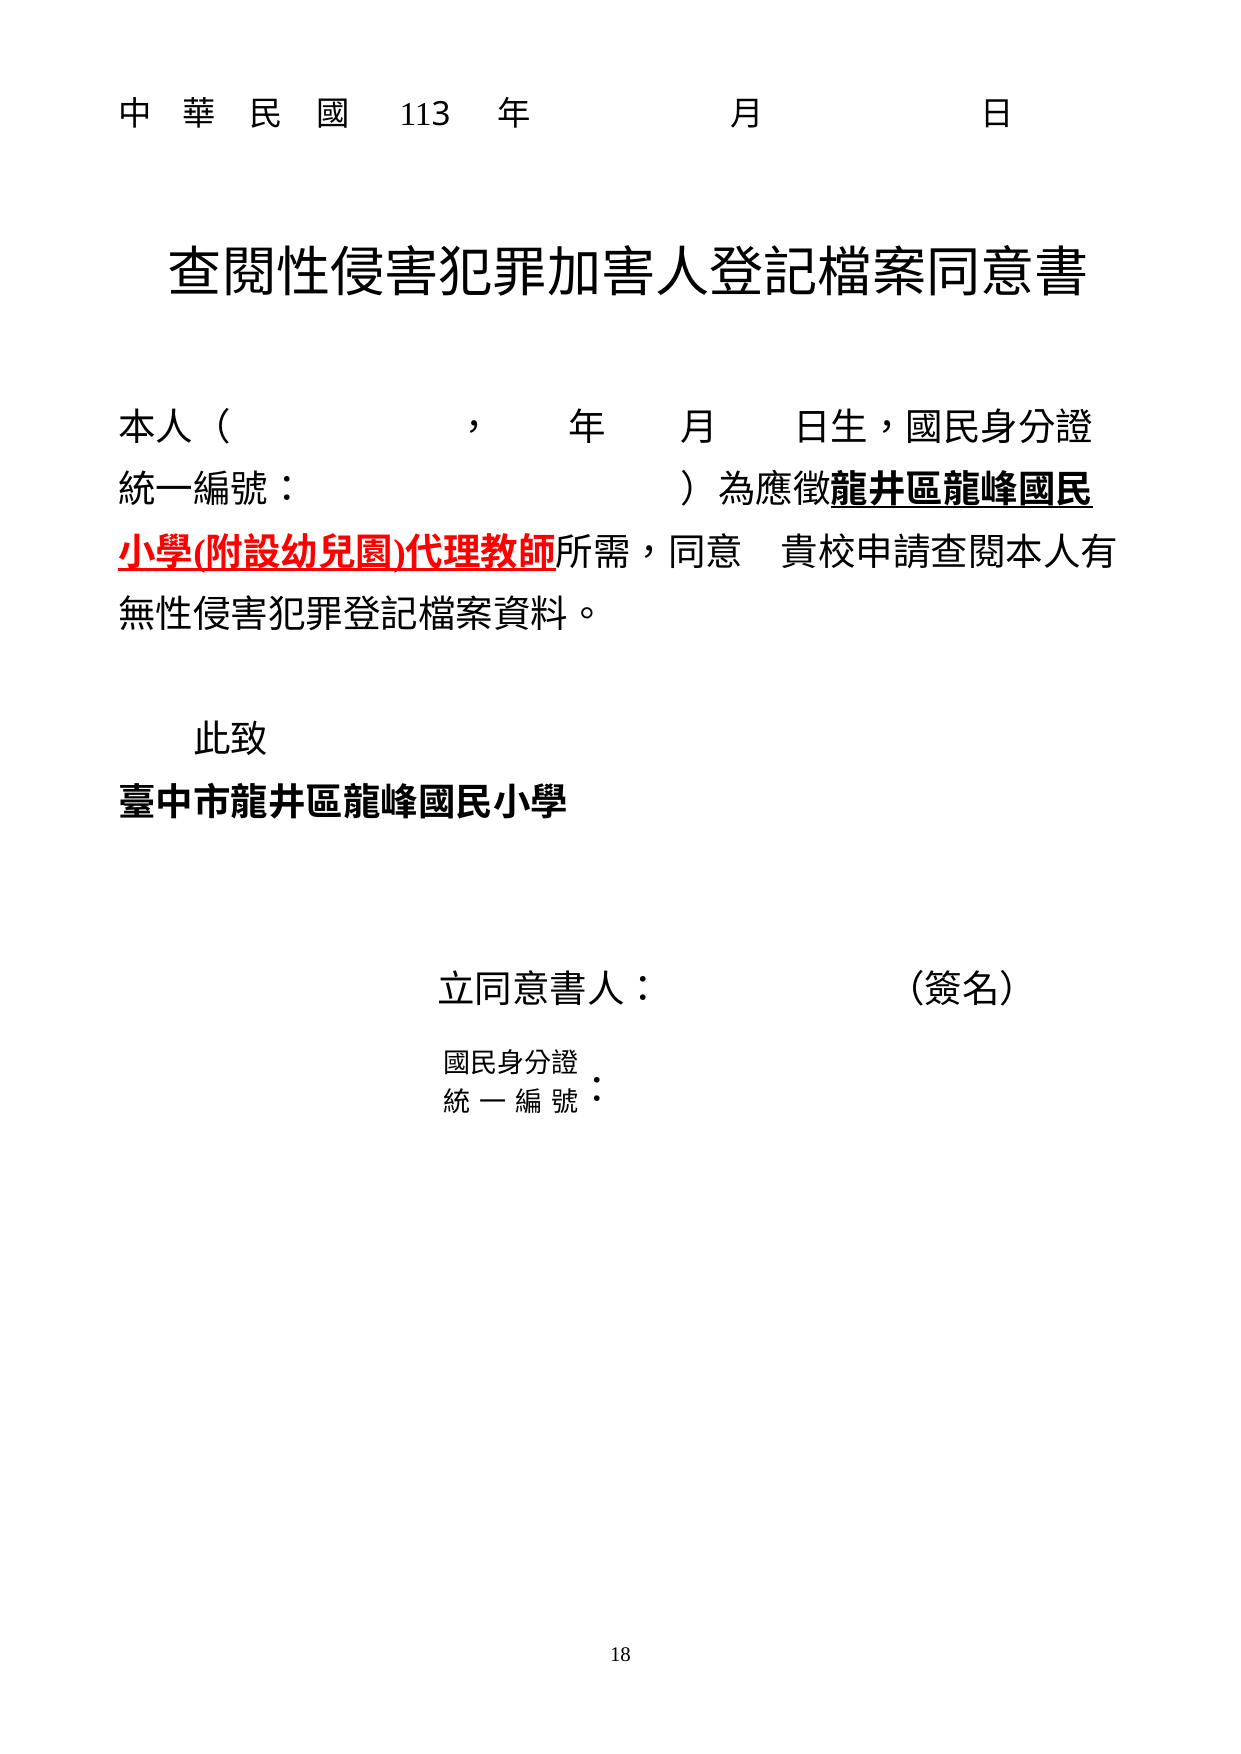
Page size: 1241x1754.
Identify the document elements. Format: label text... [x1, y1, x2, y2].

text 臺中市龍井區龍峰國民小學 [118, 757, 1122, 819]
text 立同意書人： （簽名） [118, 944, 1122, 1007]
text 查閱性侵害犯罪加害人登記檔案同意書 [118, 194, 1138, 319]
text 中 華 民 國 113 年 月 日 [118, 69, 1122, 132]
text 此致 [118, 694, 1122, 757]
text 本人（ ， 年 月 日生，國民身分證統一編號： ）為應徵龍井區龍峰國民小學(附設幼兒園)代理教師所需，同意 貴校申請查閱本人有無性侵害犯罪登記檔案資料。 [118, 382, 1122, 632]
text 國民身分證統一編號： [118, 1007, 1122, 1132]
